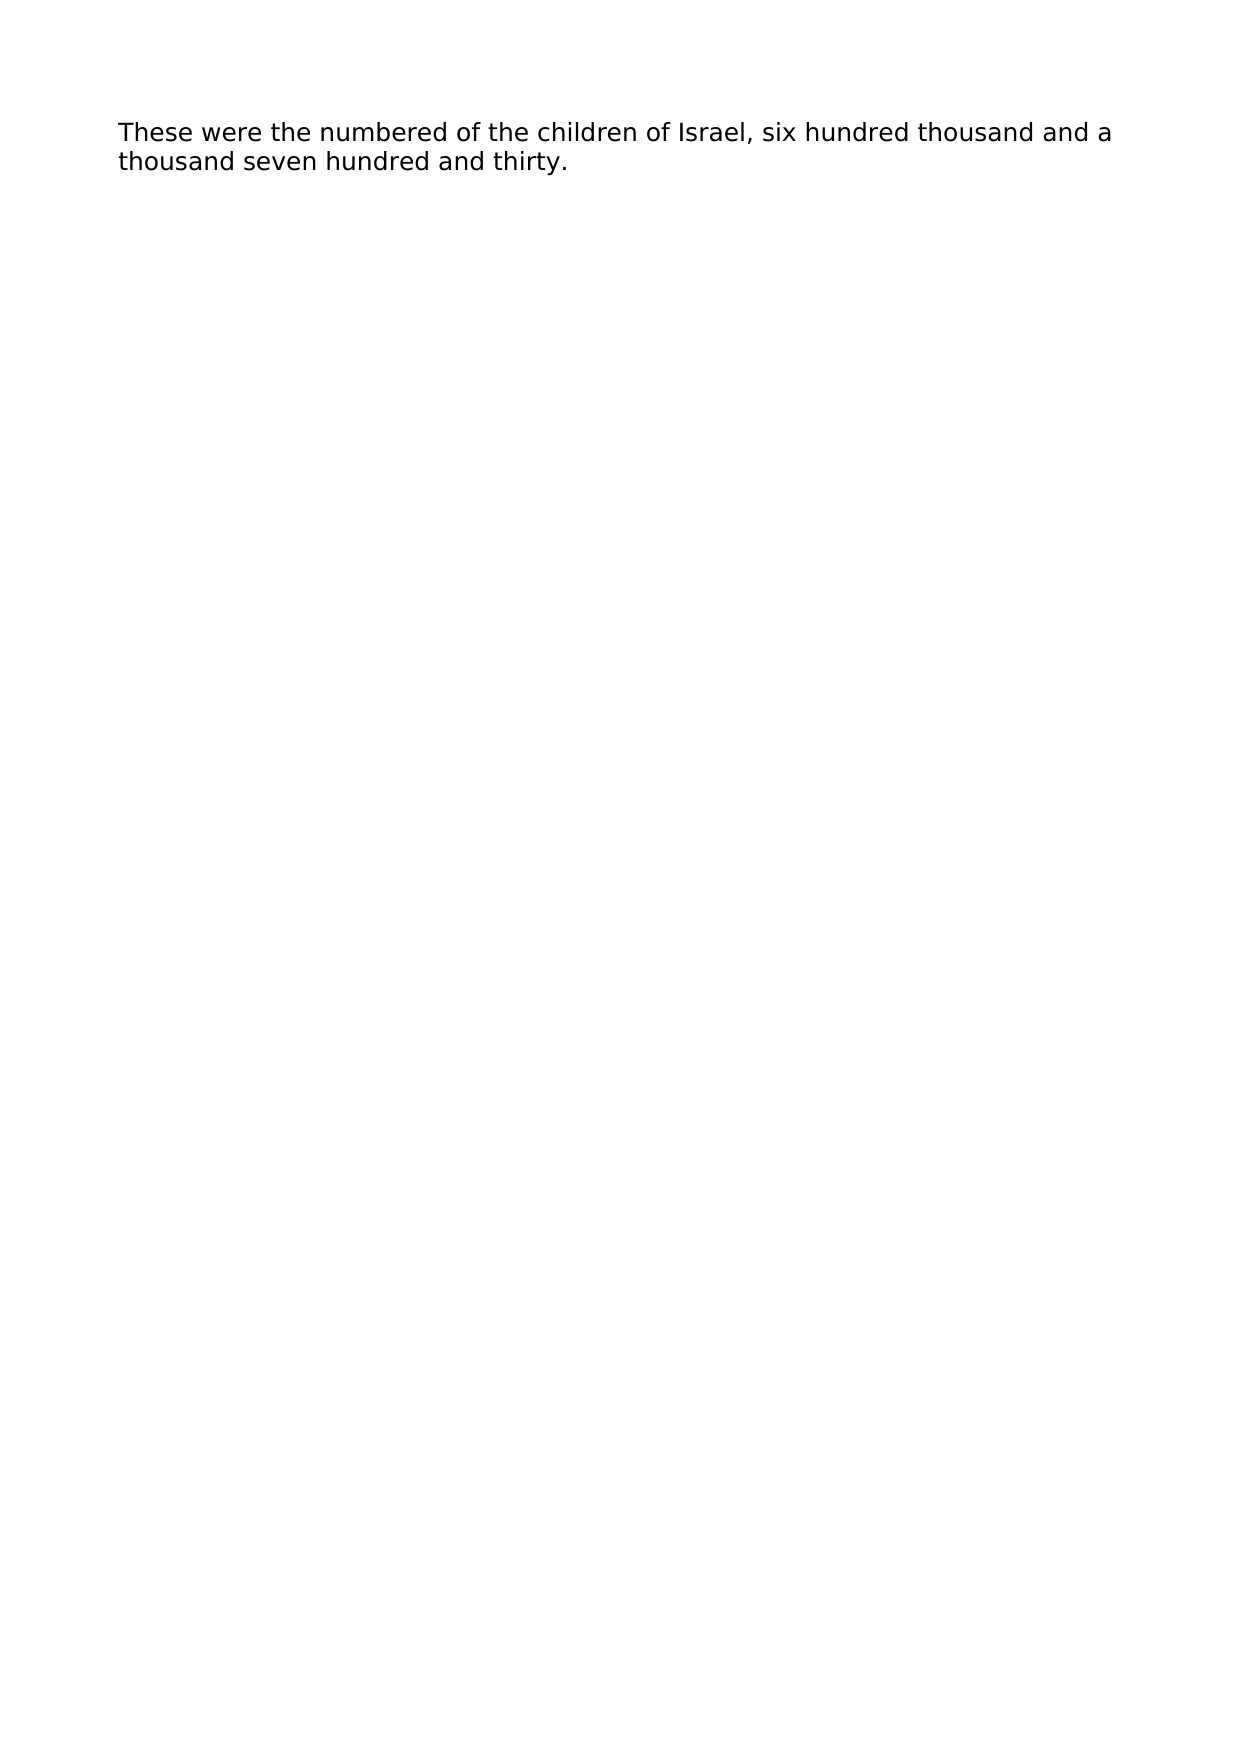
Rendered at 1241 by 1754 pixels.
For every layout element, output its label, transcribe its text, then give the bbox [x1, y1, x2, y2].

text These were the numbered of the children of Israel, six hundred thousand and a thousand seven hundred and thirty. [118, 118, 1122, 176]
